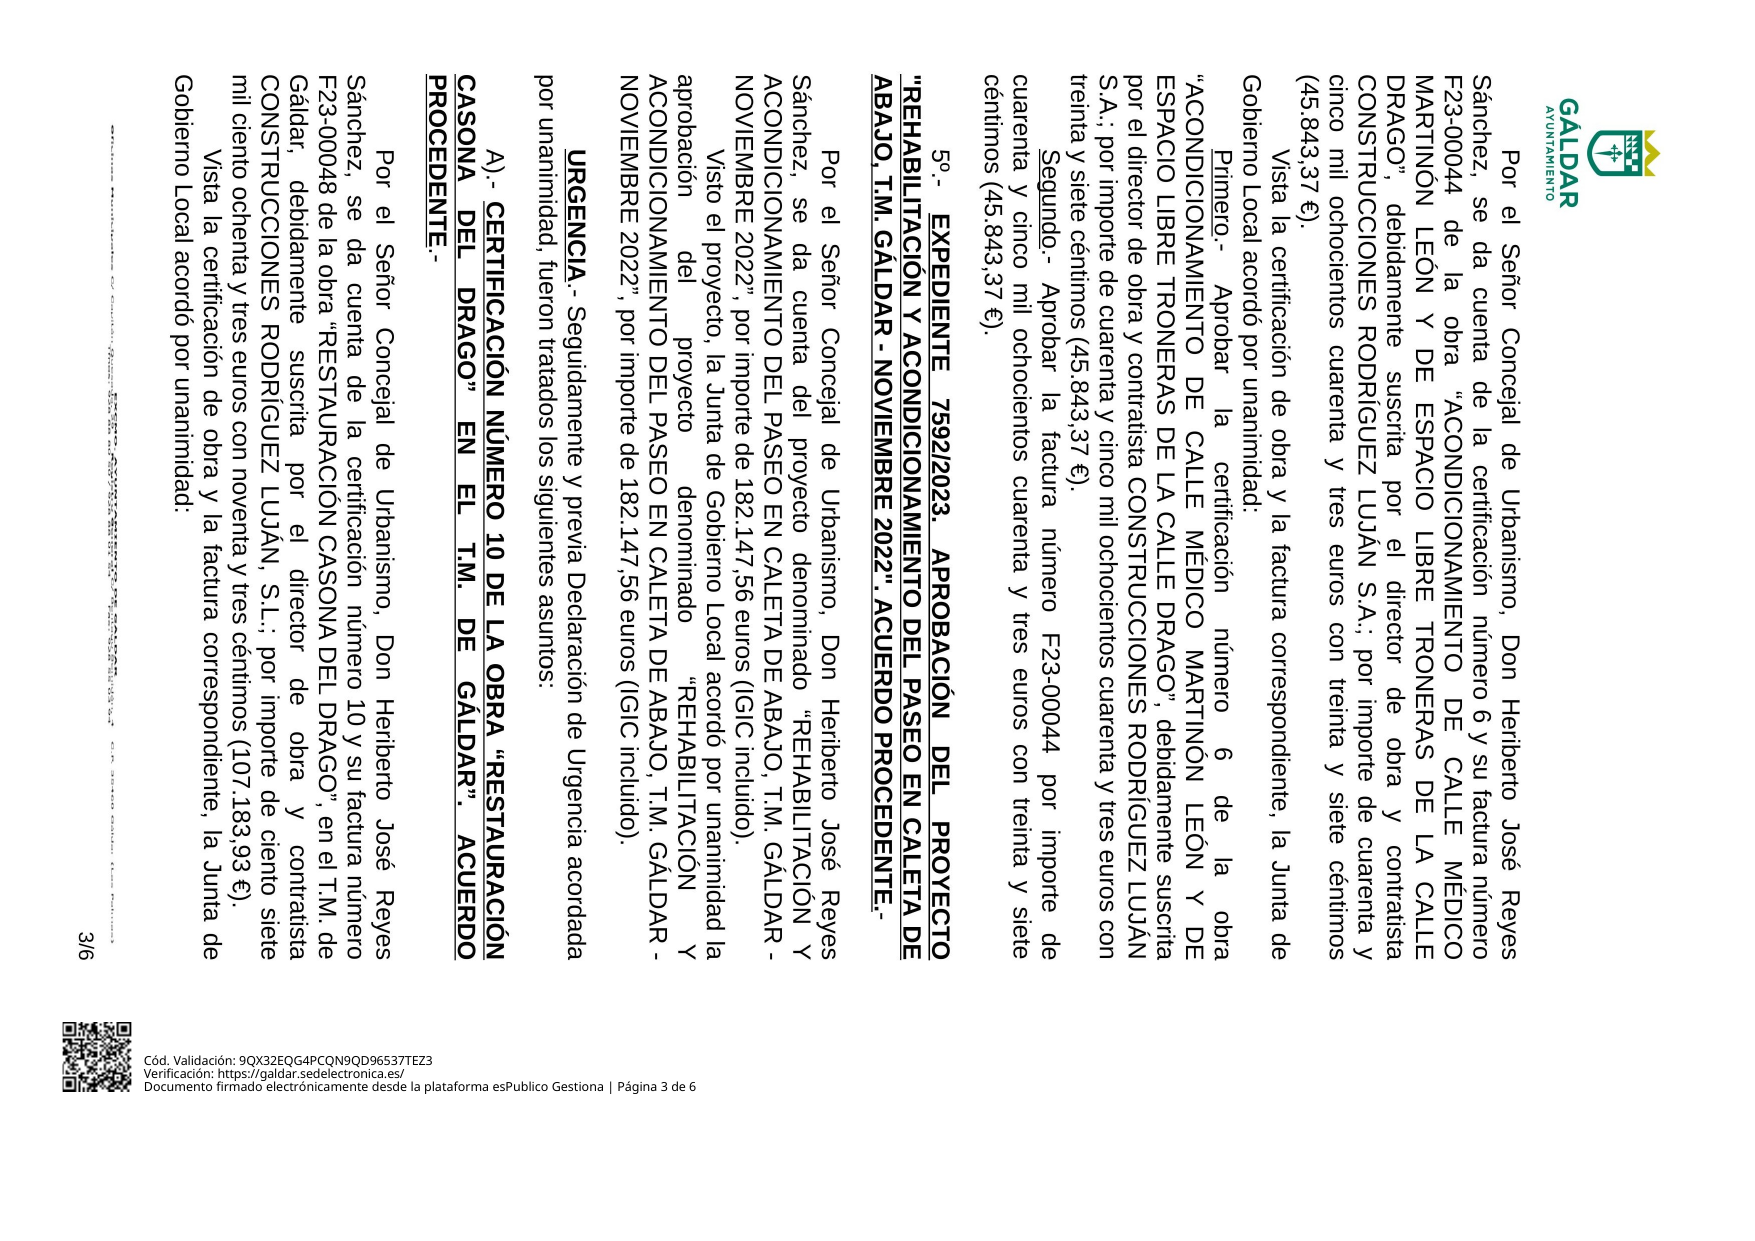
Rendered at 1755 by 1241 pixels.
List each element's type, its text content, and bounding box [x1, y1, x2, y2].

text Documento firmado electrónicamente desde la plataforma esPublico Gestiona | Página 3 de 6 [144, 1081, 610, 1094]
text Cód. Validación: 9QX32EQG4PCQN9QD96537TEZ3 [144, 1055, 1677, 1068]
text Verificación: https://galdar.sedelectronica.es/ [144, 1068, 1677, 1081]
text Documento firmado electrónicamente desde la plataforma esPublico Gestiona | Página 3 de 6 [611, 1081, 1677, 1094]
